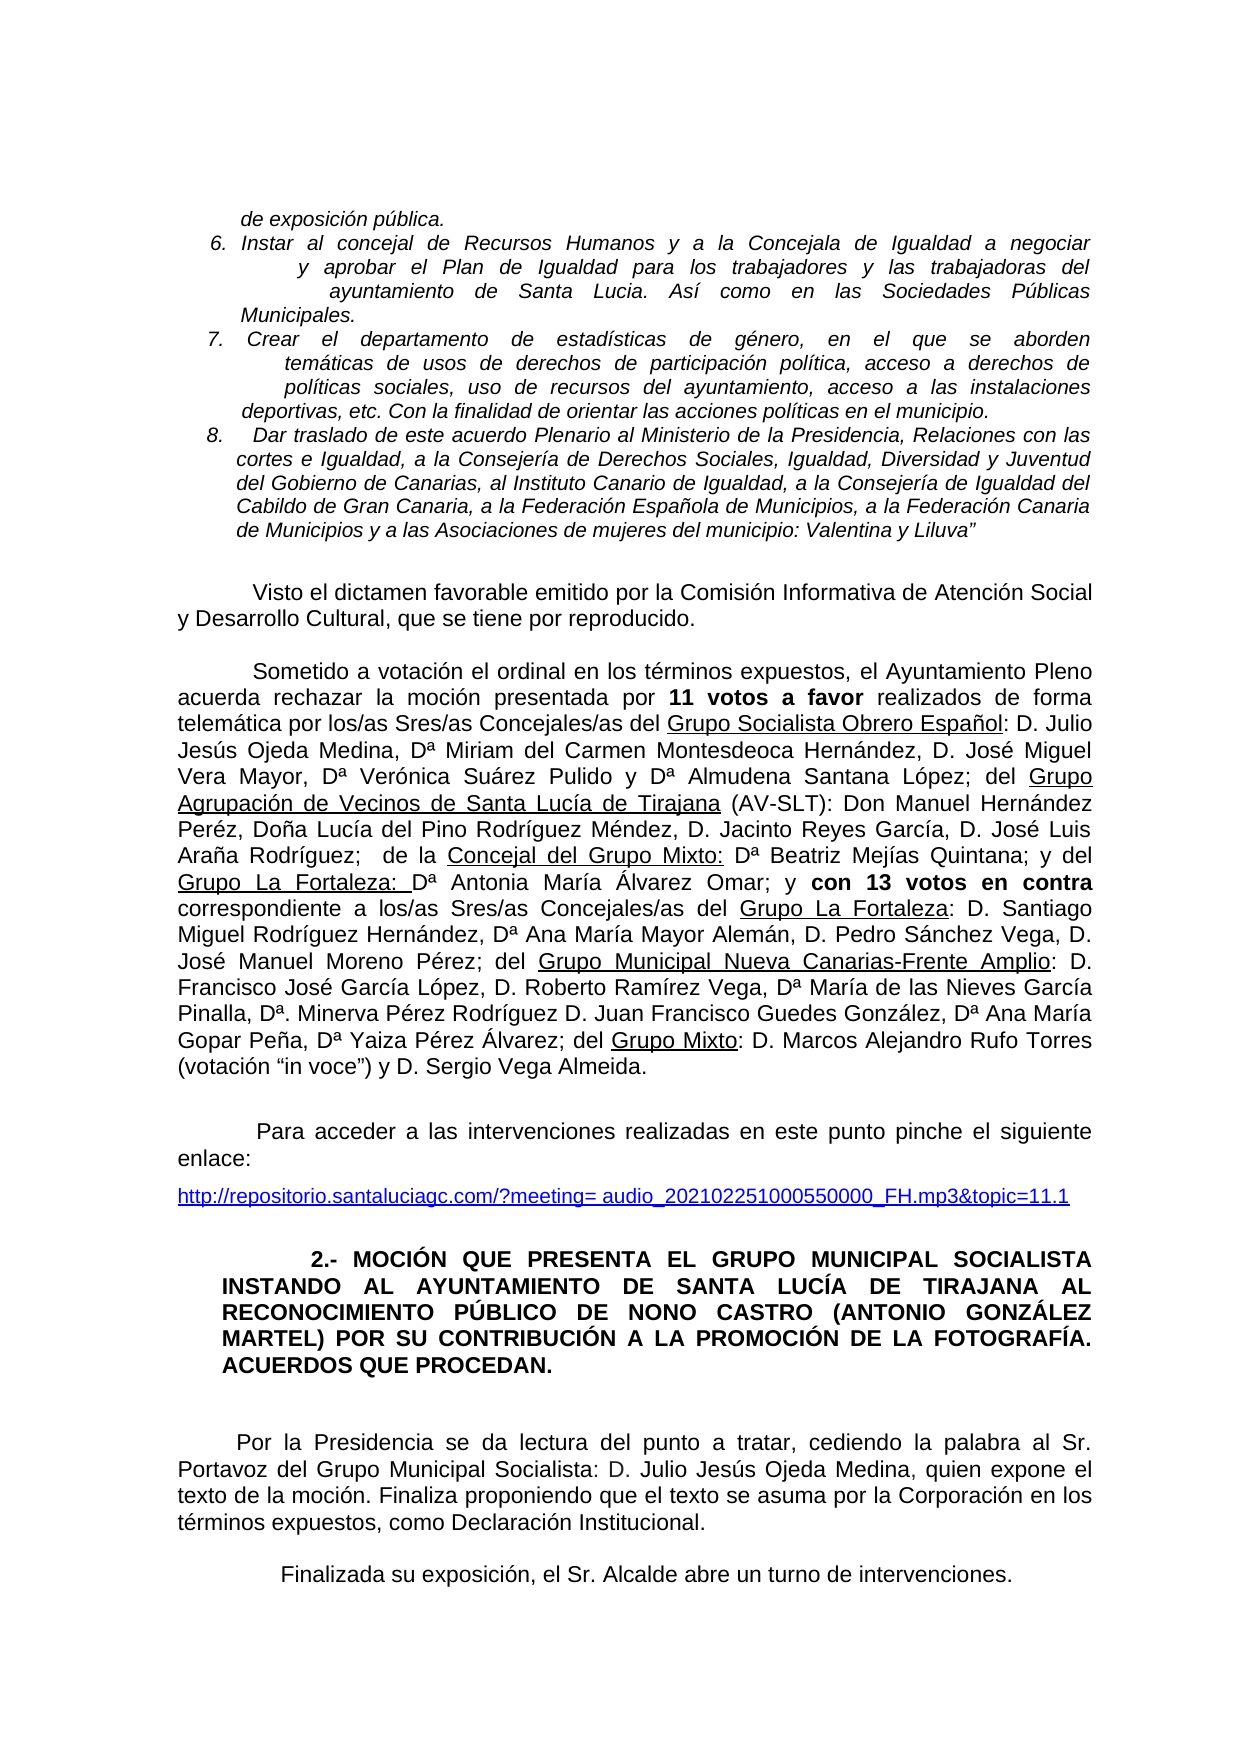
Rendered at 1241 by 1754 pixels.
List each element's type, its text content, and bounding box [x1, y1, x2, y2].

text 8. Dar traslado de este acuerdo Plenario al Ministerio de la Presidencia, Relaciones con las cortes e Igualdad, a la Consejería de Derechos Sociales, Igualdad, Diversidad y Juventud del Gobierno de Canarias, al Instituto Canario de Igualdad, a la Consejería de Igualdad del Cabildo de Gran Canaria, a la Federación Española de Municipios, a la Federación Canaria de Municipios y a las Asociaciones de mujeres del municipio: Valentina y Liluva” [192, 422, 1092, 542]
text 7. Crear el departamento de estadísticas de género, en el que se aborden temáticas de usos de derechos de participación política, acceso a derechos de políticas sociales, uso de recursos del ayuntamiento, acceso a las instalaciones deportivas, etc. Con la finalidad de orientar las acciones políticas en el municipio. [207, 327, 1092, 422]
text Finalizada su exposición, el Sr. Alcalde abre un turno de intervenciones. [207, 1561, 1092, 1587]
text 6. Instar al concejal de Recursos Humanos y a la Concejala de Igualdad a negociar y aprobar el Plan de Igualdad para los trabajadores y las trabajadoras del ayuntamiento de Santa Lucia. Así como en las Sociedades Públicas Municipales. [206, 231, 1092, 327]
text de exposición pública. [206, 207, 1092, 231]
text Por la Presidencia se da lectura del punto a tratar, cediendo la palabra al Sr. Portavoz del Grupo Municipal Socialista: D. Julio Jesús Ojeda Medina, quien expone el texto de la moción. Finaliza proponiendo que el texto se asuma por la Corporación en los términos expuestos, como Declaración Institucional. [177, 1429, 1092, 1535]
text Para acceder a las intervenciones realizadas en este punto pinche el siguiente enlace: [177, 1118, 1092, 1171]
text 2.- MOCIÓN QUE PRESENTA EL GRUPO MUNICIPAL SOCIALISTA INSTANDO AL AYUNTAMIENTO DE SANTA LUCÍA DE TIRAJANA AL RECONOCIMIENTO PÚBLICO DE NONO CASTRO (ANTONIO GONZÁLEZ MARTEL) POR SU CONTRIBUCIÓN A LA PROMOCIÓN DE LA FOTOGRAFÍA. ACUERDOS QUE PROCEDAN. [222, 1246, 1092, 1378]
text Visto el dictamen favorable emitido por la Comisión Informativa de Atención Social y Desarrollo Cultural, que se tiene por reproducido. [177, 579, 1092, 631]
text http://repositorio.santaluciagc.com/?meeting= audio_202102251000550000_FH.mp3&topic=11.1 [177, 1183, 1092, 1207]
text Sometido a votación el ordinal en los términos expuestos, el Ayuntamiento Pleno acuerda rechazar la moción presentada por 11 votos a favor realizados de forma telemática por los/as Sres/as Concejales/as del Grupo Socialista Obrero Español: D. Julio Jesús Ojeda Medina, Dª Miriam del Carmen Montesdeoca Hernández, D. José Miguel Vera Mayor, Dª Verónica Suárez Pulido y Dª Almudena Santana López; del Grupo Agrupación de Vecinos de Santa Lucía de Tirajana (AV-SLT): Don Manuel Hernández Peréz, Doña Lucía del Pino Rodríguez Méndez, D. Jacinto Reyes García, D. José Luis Araña Rodríguez; de la Concejal del Grupo Mixto: Dª Beatriz Mejías Quintana; y del Grupo La Fortaleza: Dª Antonia María Álvarez Omar; y con 13 votos en contra correspondiente a los/as Sres/as Concejales/as del Grupo La Fortaleza: D. Santiago Miguel Rodríguez Hernández, Dª Ana María Mayor Alemán, D. Pedro Sánchez Vega, D. José Manuel Moreno Pérez; del Grupo Municipal Nueva Canarias-Frente Amplio: D. Francisco José García López, D. Roberto Ramírez Vega, Dª María de las Nieves García Pinalla, Dª. Minerva Pérez Rodríguez D. Juan Francisco Guedes González, Dª Ana María Gopar Peña, Dª Yaiza Pérez Álvarez; del Grupo Mixto: D. Marcos Alejandro Rufo Torres (votación “in voce”) y D. Sergio Vega Almeida. [177, 658, 1092, 1079]
